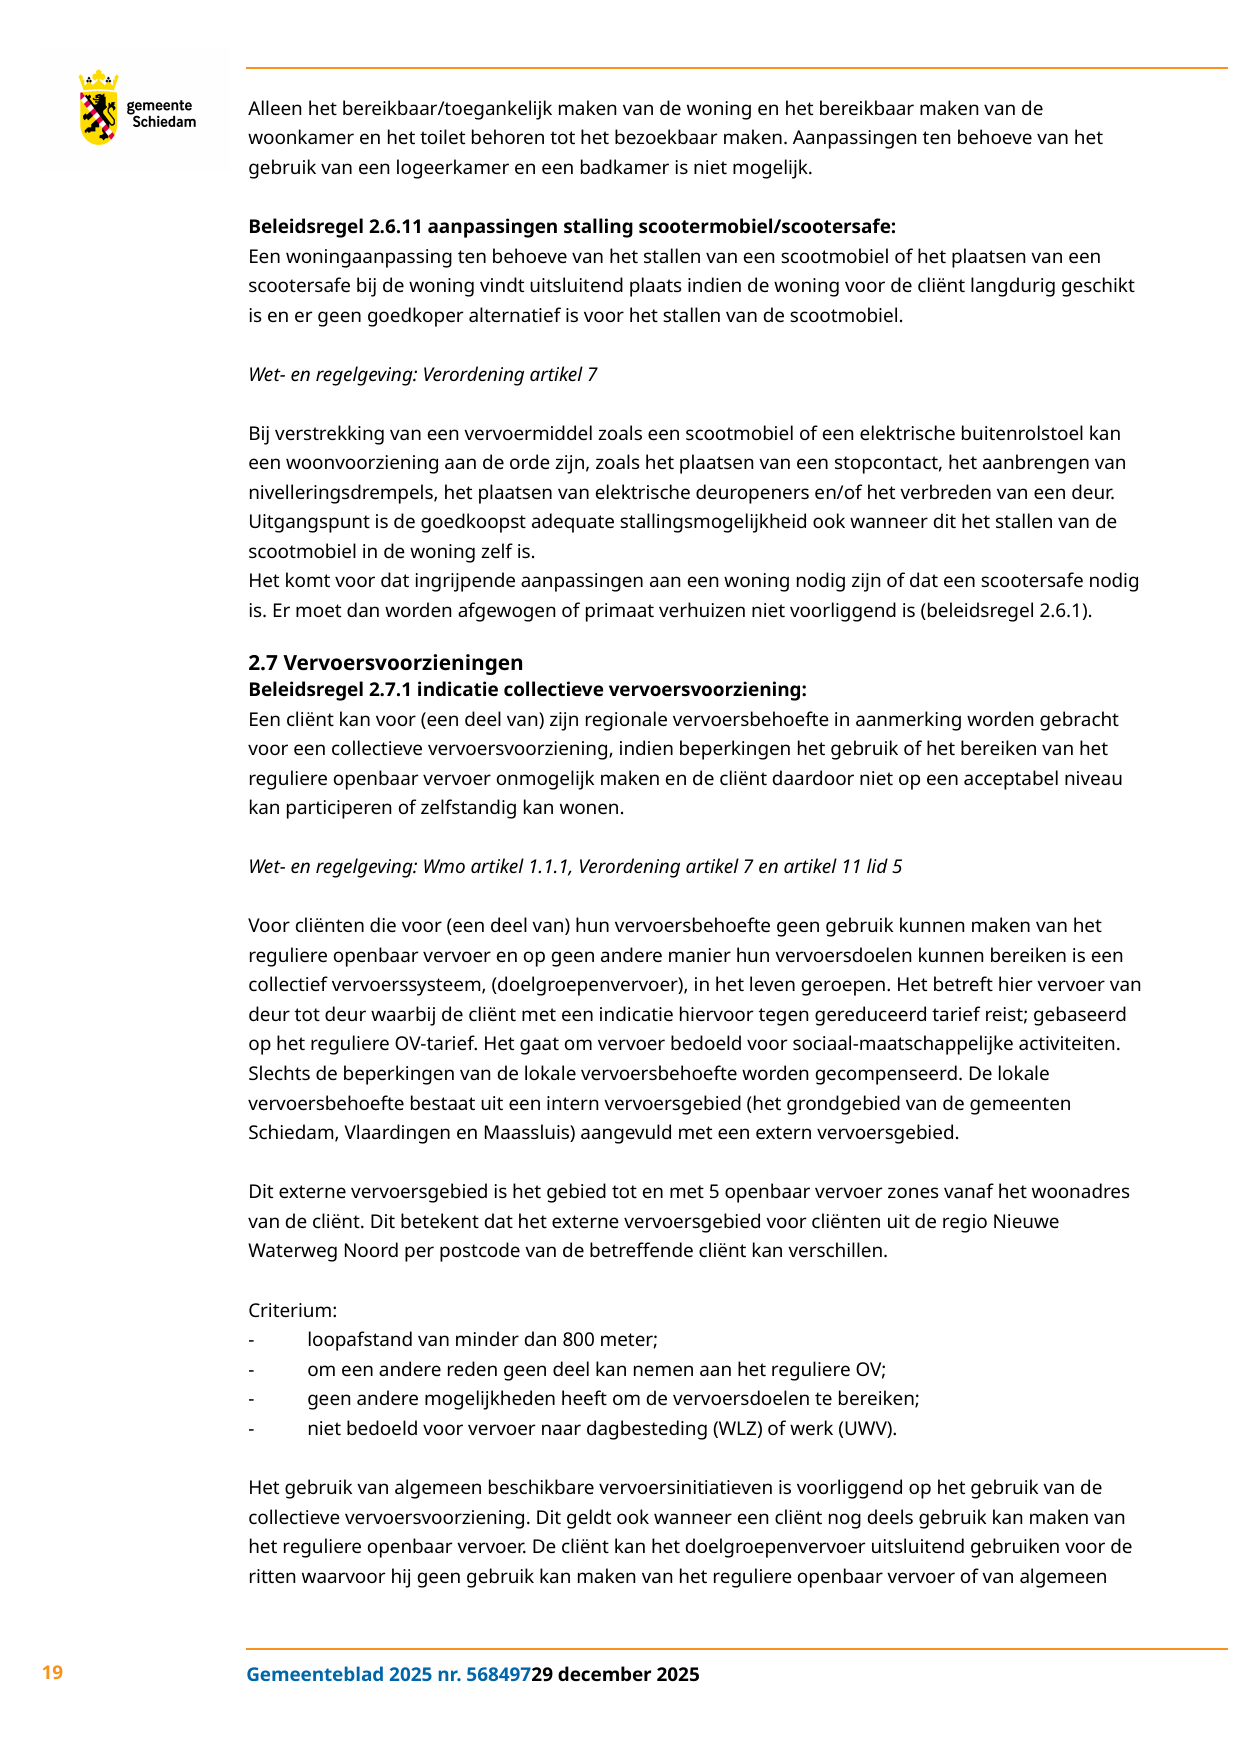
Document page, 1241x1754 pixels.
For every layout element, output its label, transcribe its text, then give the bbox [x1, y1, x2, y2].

table_header Beleidsregel 2.6.11 aanpassingen stalling scootermobiel/scootersafe: Een woningaanpassing ten behoeve van het stallen van een scootmobiel of het plaatsen van een scootersafe bij de woning vindt uitsluitend plaats indien de woning voor de cliënt langdurig geschikt is en er geen goedkoper alternatief is voor het stallen van de scootmobiel. Wet- en regelgeving: Verordening artikel 7 [248, 213, 1152, 387]
text 2.7 Vervoersvoorzieningen [248, 648, 1152, 676]
text Het gebruik van algemeen beschikbare vervoersinitiatieven is voorliggend op het gebruik van de collectieve vervoersvoorziening. Dit geldt ook wanneer een cliënt nog deels gebruik kan maken van het reguliere openbaar vervoer. De cliënt kan het doelgroepenvervoer uitsluitend gebruiken voor de ritten waarvoor hij geen gebruik kan maken van het reguliere openbaar vervoer of van algemeen [248, 1474, 1152, 1589]
text Criterium: [248, 1297, 1152, 1322]
list geen andere mogelijkheden heeft om de vervoersdoelen te bereiken; [248, 1386, 1152, 1411]
list loopafstand van minder dan 800 meter; [248, 1326, 1152, 1352]
list om een andere reden geen deel kan nemen aan het reguliere OV; [248, 1356, 1152, 1382]
list niet bedoeld voor vervoer naar dagbesteding (WLZ) of werk (UWV). [248, 1415, 1152, 1441]
text Het komt voor dat ingrijpende aanpassingen aan een woning nodig zijn of dat een scootersafe nodig is. Er moet dan worden afgewogen of primaat verhuizen niet voorliggend is (beleidsregel 2.6.1). [248, 568, 1152, 623]
table_header Beleidsregel 2.7.1 indicatie collectieve vervoersvoorziening: Een cliënt kan voor (een deel van) zijn regionale vervoersbehoefte in aanmerking worden gebracht voor een collectieve vervoersvoorziening, indien beperkingen het gebruik of het bereiken van het reguliere openbaar vervoer onmogelijk maken en de cliënt daardoor niet op een acceptabel niveau kan participeren of zelfstandig kan wonen. Wet- en regelgeving: Wmo artikel 1.1.1, Verordening artikel 7 en artikel 11 lid 5 [248, 676, 1152, 879]
picture [41, 47, 231, 172]
text Uitgangspunt is de goedkoopst adequate stallingsmogelijkheid ook wanneer dit het stallen van de scootmobiel in de woning zelf is. [248, 508, 1152, 564]
text Alleen het bereikbaar/toegankelijk maken van de woning en het bereikbaar maken van de woonkamer en het toilet behoren tot het bezoekbaar maken. Aanpassingen ten behoeve van het gebruik van een logeerkamer en een badkamer is niet mogelijk. [248, 95, 1152, 180]
text Dit externe vervoersgebied is het gebied tot en met 5 openbaar vervoer zones vanaf het woonadres van de cliënt. Dit betekent dat het externe vervoersgebied voor cliënten uit de regio Nieuwe Waterweg Noord per postcode van de betreffende cliënt kan verschillen. [248, 1178, 1152, 1263]
text Bij verstrekking van een vervoermiddel zoals een scootmobiel of een elektrische buitenrolstoel kan een woonvoorziening aan de orde zijn, zoals het plaatsen van een stopcontact, het aanbrengen van nivelleringsdrempels, het plaatsen van elektrische deuropeners en/of het verbreden van een deur. [248, 420, 1152, 504]
text Voor cliënten die voor (een deel van) hun vervoersbehoefte geen gebruik kunnen maken van het reguliere openbaar vervoer en op geen andere manier hun vervoersdoelen kunnen bereiken is een collectief vervoerssysteem, (doelgroepenvervoer), in het leven geroepen. Het betreft hier vervoer van deur tot deur waarbij de cliënt met een indicatie hiervoor tegen gereduceerd tarief reist; gebaseerd op het reguliere OV-tarief. Het gaat om vervoer bedoeld voor sociaal-maatschappelijke activiteiten. Slechts de beperkingen van de lokale vervoersbehoefte worden gecompenseerd. De lokale vervoersbehoefte bestaat uit een intern vervoersgebied (het grondgebied van de gemeenten Schiedam, Vlaardingen en Maassluis) aangevuld met een extern vervoersgebied. [248, 912, 1152, 1145]
